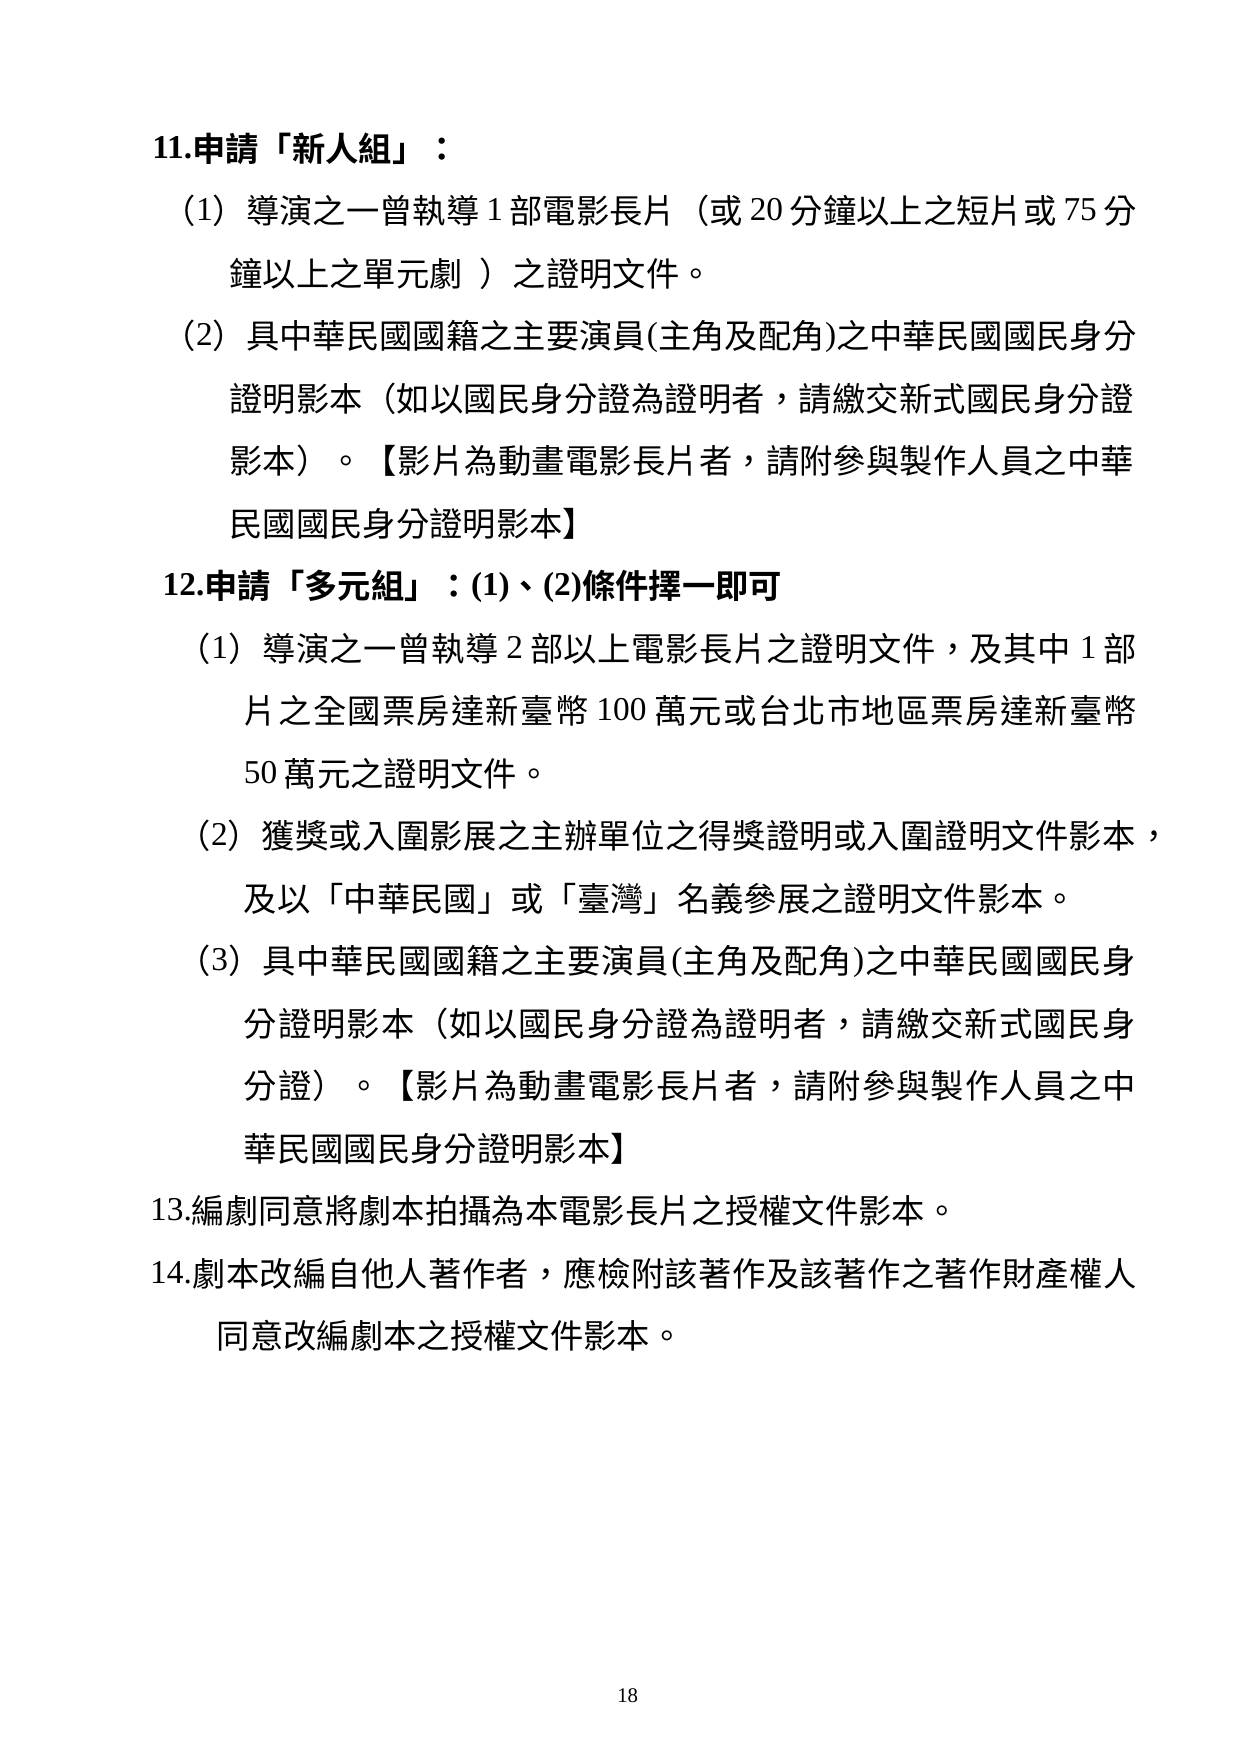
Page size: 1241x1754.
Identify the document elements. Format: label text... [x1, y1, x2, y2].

text （2）獲獎或入圍影展之主辦單位之得獎證明或入圍證明文件影本，及以「中華民國」或「臺灣」名義參展之證明文件影本。 [177, 792, 1137, 917]
text 13.編劇同意將劇本拍攝為本電影長片之授權文件影本。 [150, 1167, 1137, 1230]
text （1）導演之一曾執導1部電影長片（或20分鐘以上之短片或75分鐘以上之單元劇 ）之證明文件。 [162, 167, 1137, 292]
text （1）導演之一曾執導2部以上電影長片之證明文件，及其中1部片之全國票房達新臺幣100萬元或台北市地區票房達新臺幣50萬元之證明文件。 [177, 605, 1137, 792]
text （2）具中華民國國籍之主要演員(主角及配角)之中華民國國民身分證明影本（如以國民身分證為證明者，請繳交新式國民身分證影本）。【影片為動畫電影長片者，請附參與製作人員之中華民國國民身分證明影本】 [162, 292, 1137, 542]
text （3）具中華民國國籍之主要演員(主角及配角)之中華民國國民身分證明影本（如以國民身分證為證明者，請繳交新式國民身分證）。【影片為動畫電影長片者，請附參與製作人員之中華民國國民身分證明影本】 [177, 917, 1137, 1167]
text 14.劇本改編自他人著作者，應檢附該著作及該著作之著作財產權人同意改編劇本之授權文件影本。 [150, 1230, 1137, 1355]
text 12.申請「多元組」：(1)、(2)條件擇一即可 [162, 542, 1137, 605]
text 11.申請「新人組」： [152, 105, 1137, 167]
